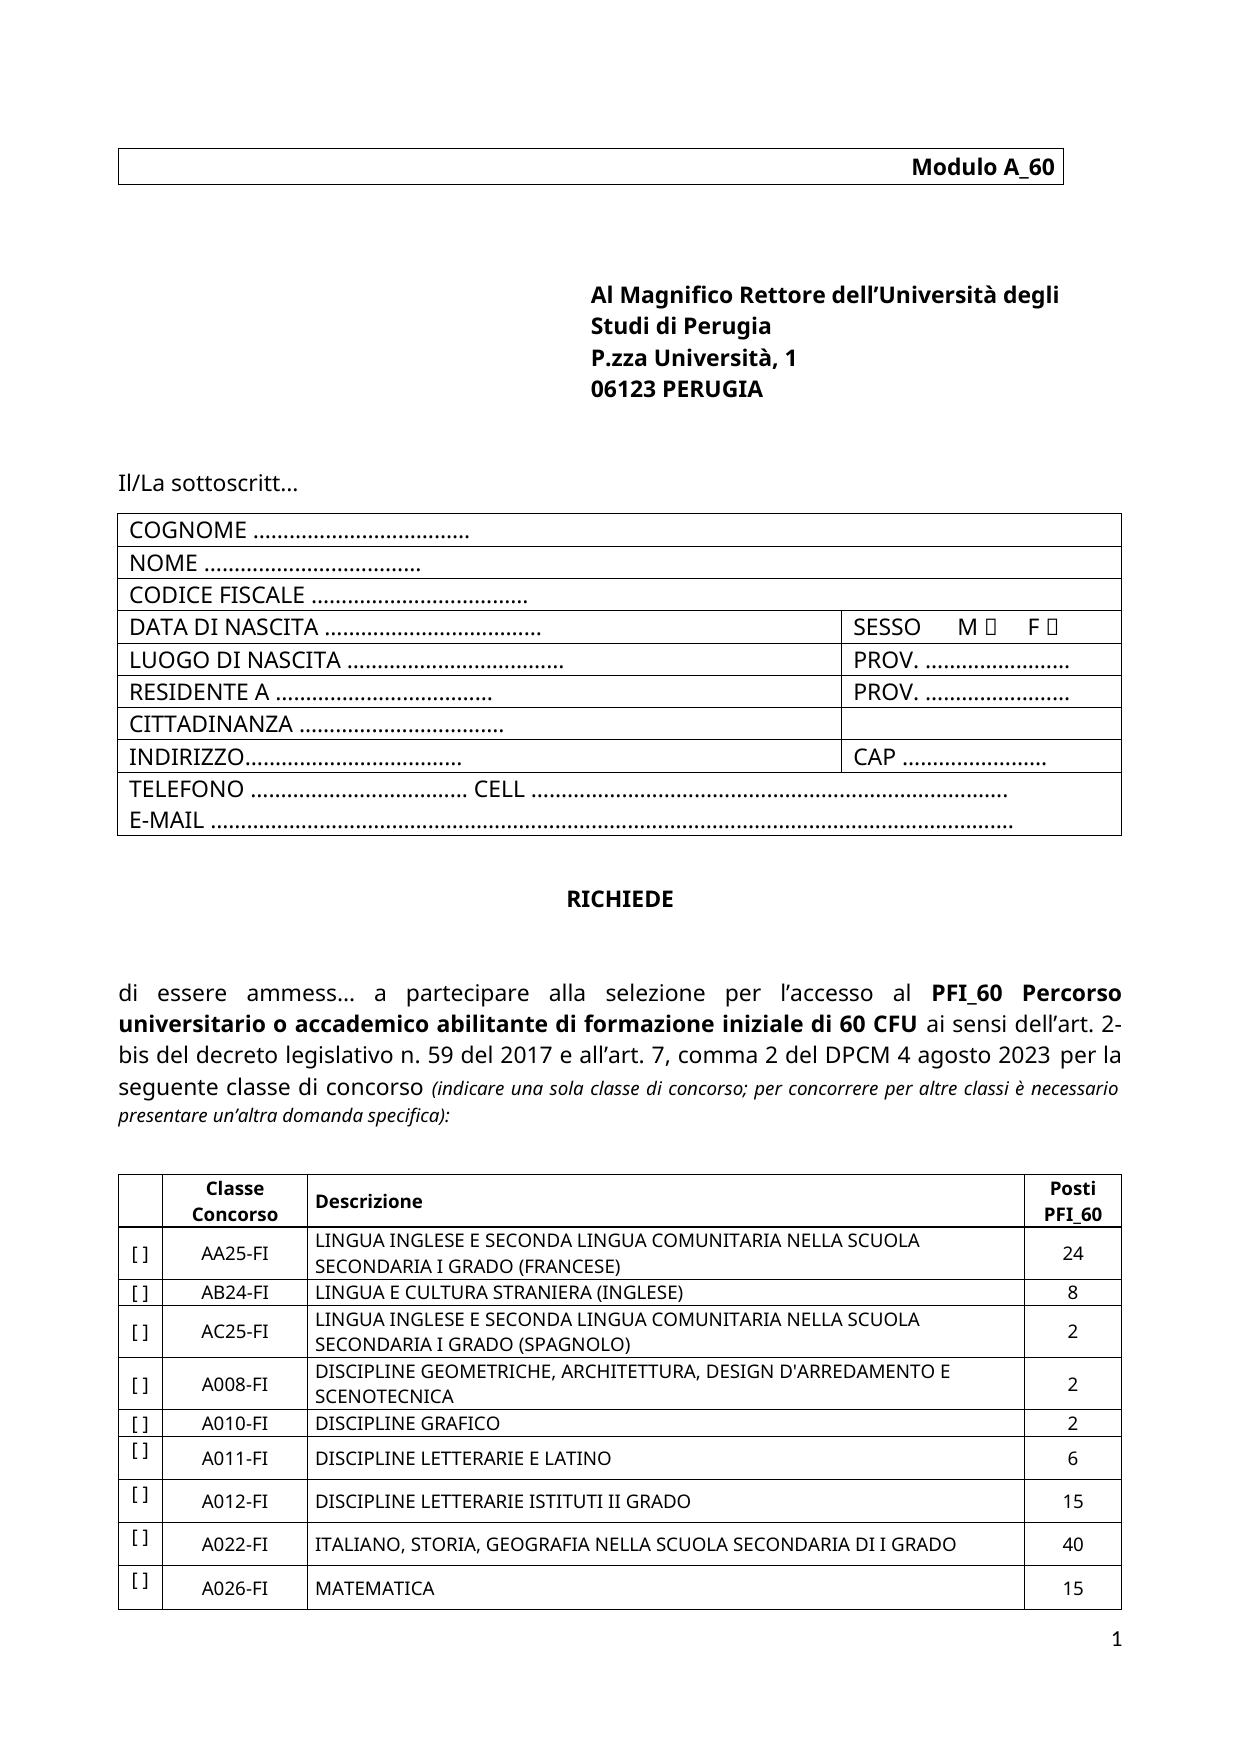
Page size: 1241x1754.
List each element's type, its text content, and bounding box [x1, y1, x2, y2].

table_cell AA25-FI [163, 1228, 307, 1278]
table_cell LINGUA E CULTURA STRANIERA (INGLESE) [308, 1280, 1024, 1305]
table_cell AC25-FI [163, 1306, 307, 1357]
table_header Classe Concorso [163, 1175, 307, 1226]
text P.zza Università, 1 [118, 341, 1064, 373]
table_cell 6 [1025, 1437, 1121, 1479]
table_cell [ ] [119, 1410, 162, 1436]
table_cell A022-FI [163, 1523, 307, 1565]
table_cell INDIRIZZO……………………………… [118, 740, 841, 772]
table_cell PROV. …………………… [842, 644, 1121, 675]
table_cell [ ] [119, 1566, 162, 1609]
table_cell TELEFONO ……………………………… CELL ……………………………………………………………………. E-MAIL ……………………………………………………………………………………………………………………. [118, 773, 1121, 835]
table_cell CITTADINANZA ……………………………. [118, 708, 841, 739]
table_cell 15 [1025, 1566, 1121, 1609]
text Il/La sottoscritt… [118, 466, 1122, 498]
table_cell MATEMATICA [308, 1566, 1024, 1609]
table_cell A026-FI [163, 1566, 307, 1609]
table_cell DATA DI NASCITA ……………………………… [118, 611, 841, 642]
table_cell A008-FI [163, 1358, 307, 1409]
table_cell DISCIPLINE GRAFICO [308, 1410, 1024, 1436]
table_cell DISCIPLINE LETTERARIE ISTITUTI II GRADO [308, 1480, 1024, 1522]
table_cell NOME ……………………………… [118, 547, 1121, 578]
table_cell 40 [1025, 1523, 1121, 1565]
table_cell [ ] [119, 1523, 162, 1565]
table_cell RESIDENTE A ……………………………… [118, 676, 841, 707]
table_cell 8 [1025, 1280, 1121, 1305]
table_cell 15 [1025, 1480, 1121, 1522]
text Modulo A_60 [119, 149, 1063, 184]
table_cell 2 [1025, 1306, 1121, 1357]
table_header Descrizione [308, 1175, 1024, 1226]
text di essere ammess… a partecipare alla selezione per l’accesso al PFI_60 Percorso universitario o accademico abilitante di formazione iniziale di 60 CFU ai sensi dell’art. 2-bis del decreto legislativo n. 59 del 2017 e all’art. 7, comma 2 del DPCM 4 agosto 2023 per la seguente classe di concorso (indicare una sola classe di concorso; per concorrere per altre classi è necessario presentare un’altra domanda specifica): [118, 977, 1122, 1127]
table_cell DISCIPLINE LETTERARIE E LATINO [308, 1437, 1024, 1479]
table_cell 2 [1025, 1410, 1121, 1436]
table_cell LUOGO DI NASCITA ……………………………… [118, 644, 841, 675]
table_header COGNOME ……………………………… [118, 514, 1121, 546]
table_cell [ ] [119, 1358, 162, 1409]
table_cell [ ] [119, 1437, 162, 1479]
table_cell [ ] [119, 1306, 162, 1357]
table_cell DISCIPLINE GEOMETRICHE, ARCHITETTURA, DESIGN D'ARREDAMENTO E SCENOTECNICA [308, 1358, 1024, 1409]
table_cell [ ] [119, 1480, 162, 1522]
table_cell PROV. …………………… [842, 676, 1121, 707]
table_cell 2 [1025, 1358, 1121, 1409]
table_cell CAP …………………… [842, 740, 1121, 772]
table_cell ITALIANO, STORIA, GEOGRAFIA NELLA SCUOLA SECONDARIA DI I GRADO [308, 1523, 1024, 1565]
table_cell [ ] [119, 1228, 162, 1278]
text RICHIEDE [118, 883, 1122, 914]
table_cell 24 [1025, 1228, 1121, 1278]
table_cell CODICE FISCALE ……………………………… [118, 579, 1121, 610]
text Al Magnifico Rettore dell’Università degli Studi di Perugia [591, 279, 1064, 341]
table_cell A011-FI [163, 1437, 307, 1479]
table_cell A012-FI [163, 1480, 307, 1522]
table_header Posti PFI_60 [1025, 1175, 1121, 1226]
table_cell [842, 708, 1121, 739]
table_cell [ ] [119, 1280, 162, 1305]
table_cell SESSO M  F  [842, 611, 1121, 642]
table_cell AB24-FI [163, 1280, 307, 1305]
table_header [119, 1175, 162, 1226]
table_cell LINGUA INGLESE E SECONDA LINGUA COMUNITARIA NELLA SCUOLA SECONDARIA I GRADO (FRANCESE) [308, 1228, 1024, 1278]
table_cell LINGUA INGLESE E SECONDA LINGUA COMUNITARIA NELLA SCUOLA SECONDARIA I GRADO (SPAGNOLO) [308, 1306, 1024, 1357]
text 06123 PERUGIA [118, 373, 1064, 404]
table_cell A010-FI [163, 1410, 307, 1436]
